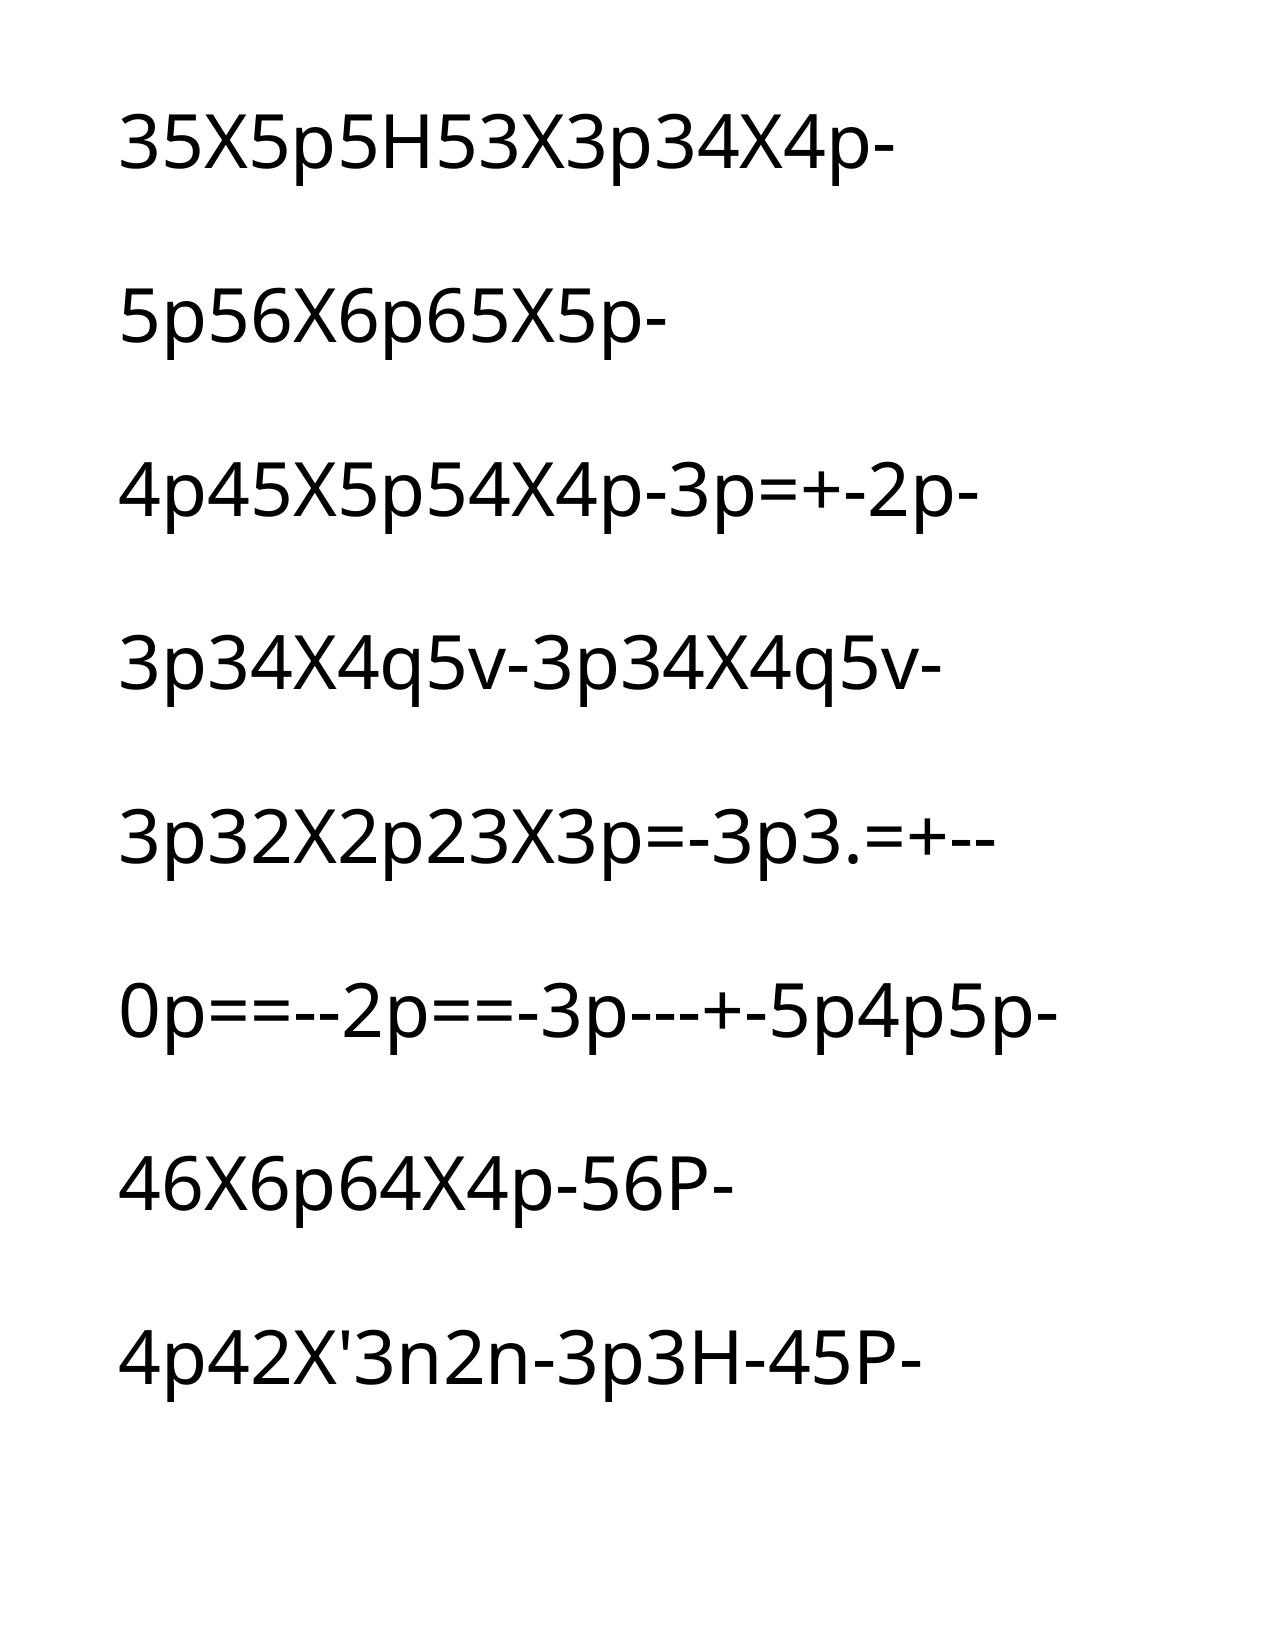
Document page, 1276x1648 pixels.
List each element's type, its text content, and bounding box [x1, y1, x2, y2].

text 35X5p5H53X3p34X4p-5p56X6p65X5p-4p45X5p54X4p-3p=+-2p-3p34X4q5v-3p34X4q5v-3p32X2p23X3p=-3p3.=+--0p==--2p==-3p---+-5p4p5p-46X6p64X4p-56P-4p42X'3n2n-3p3H-45P- [118, 88, 1157, 1406]
